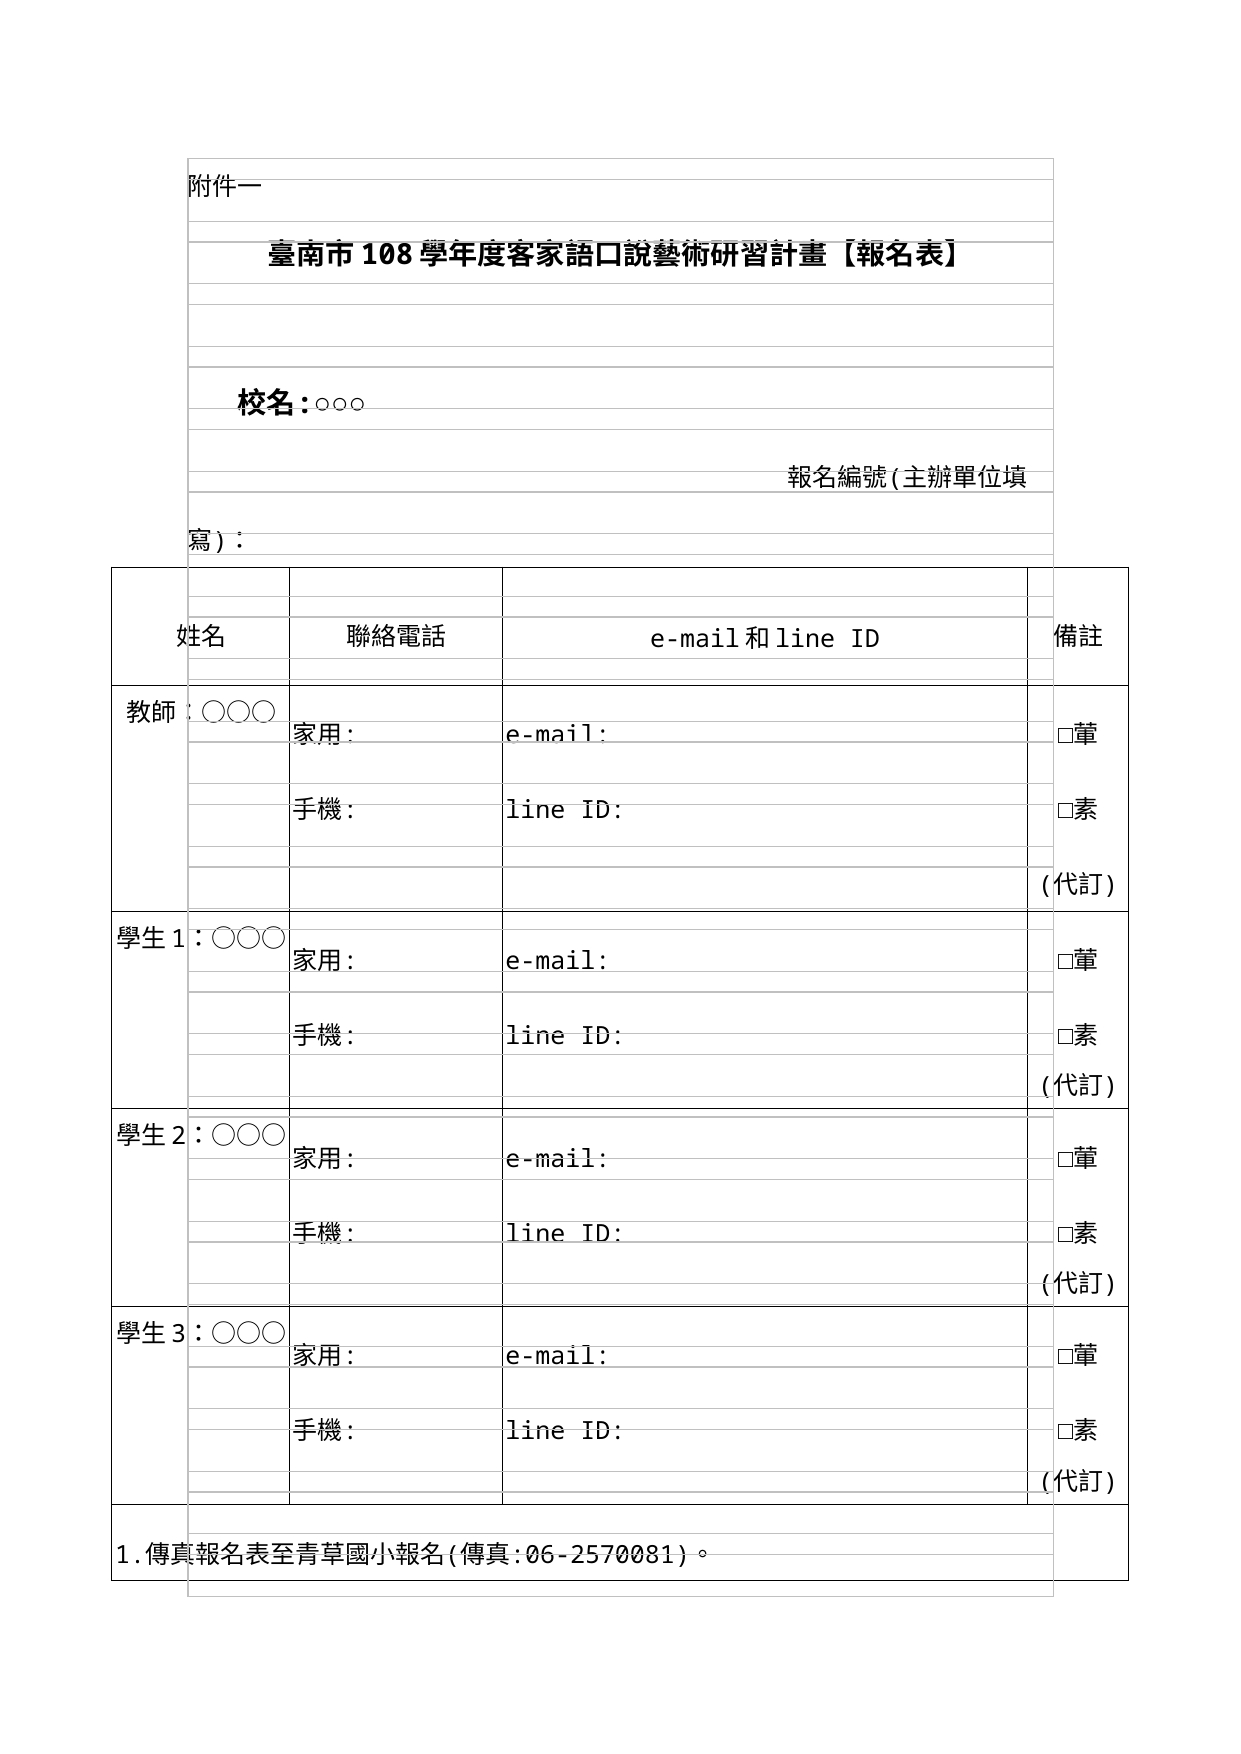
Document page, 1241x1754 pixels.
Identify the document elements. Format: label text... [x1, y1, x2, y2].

table_cell □葷 □素 (代訂) [1028, 1409, 1053, 1429]
table_cell e-mail: line ID: [503, 930, 1027, 971]
table_cell 學生2：○○○ [189, 1180, 289, 1221]
text [189, 435, 1053, 471]
table_cell 家用: 手機: [290, 993, 502, 1033]
table_cell 學生3：○○○ [189, 1472, 289, 1491]
table_cell 家用: 手機: [290, 1347, 321, 1366]
table_cell □葷 □素 (代訂) [1054, 1109, 1128, 1306]
table_cell 家用: 手機: [290, 1222, 304, 1241]
table_cell 家用: 手機: [290, 1243, 502, 1283]
table_cell e-mail: line ID: [503, 1055, 1027, 1096]
table_cell e-mail: line ID: [503, 1097, 1027, 1108]
table_header [1028, 568, 1053, 596]
table_cell e-mail: line ID: [503, 1347, 1027, 1366]
table_header 姓名 [189, 568, 289, 596]
table_cell 學生2：○○○ [189, 1159, 289, 1179]
text [189, 210, 1053, 221]
table_header 姓名 [189, 659, 289, 679]
table_header [1028, 680, 1053, 685]
table_cell e-mail: line ID: [503, 722, 1027, 741]
table_cell 學生3：○○○ [189, 1307, 289, 1346]
table_header 姓名 [189, 680, 289, 685]
table_cell 家用: 手機: [290, 1430, 502, 1471]
table_cell 學生1：○○○ [189, 930, 289, 971]
table_cell e-mail: line ID: [503, 993, 1027, 1033]
table_header 聯絡電話 [290, 618, 502, 658]
table_cell 家用: 手機: [290, 1472, 502, 1491]
table_cell e-mail: line ID: [503, 805, 1027, 846]
text 寫)： [189, 534, 1053, 554]
table_cell 教師：○○○ [189, 743, 289, 783]
table_cell e-mail: line ID: [503, 868, 1027, 908]
table_cell 學生1：○○○ [189, 912, 289, 929]
table_cell □葷 □素 (代訂) [1028, 1055, 1053, 1096]
table_cell □葷 □素 (代訂) [1028, 1472, 1046, 1491]
table_cell e-mail: line ID: [503, 1180, 1027, 1221]
table_cell 學生3：○○○ [189, 1347, 289, 1366]
table_cell 家用: 手機: [290, 912, 502, 929]
table_cell 學生3：○○○ [189, 1430, 289, 1471]
table_cell e-mail: line ID: [503, 1307, 1027, 1346]
table_cell e-mail: line ID: [503, 1368, 1027, 1408]
table_cell □葷 □素 (代訂) [1028, 930, 1053, 971]
table_cell 家用: 手機: [290, 1307, 502, 1346]
table_cell □葷 □素 (代訂) [1028, 868, 1053, 908]
table_cell 1.傳真報名表至青草國小報名(傳真:06-2570081)。 2.Email報名表予教務處莊永儒主任電子信箱tnccc2@tn.edu.tw受理報名（來信請註明「108客家語教學精進工作坊報名表」） [1054, 1505, 1128, 1579]
table_cell □葷 □素 (代訂) [1028, 1222, 1053, 1241]
table_cell e-mail: line ID: [503, 1409, 1027, 1429]
table_header [503, 659, 1027, 679]
text [189, 159, 1053, 179]
table_cell □葷 □素 (代訂) [1028, 1493, 1053, 1503]
table_cell e-mail: line ID: [503, 743, 1027, 783]
table_cell □葷 □素 (代訂) [1028, 743, 1053, 783]
table_cell 家用: 手機: [290, 930, 502, 971]
table_cell e-mail: line ID: [503, 1243, 1027, 1283]
table_cell 家用: 手機: [290, 686, 502, 721]
table_cell 家用: 手機: [290, 1055, 502, 1096]
table_cell 家用: 手機: [290, 1368, 502, 1408]
table_cell 家用: 手機: [290, 1109, 502, 1116]
table_header 姓名 [112, 568, 187, 685]
table_cell 家用: 手機: [290, 868, 502, 908]
table_cell 教師：○○○ [189, 847, 289, 866]
table_cell 學生2：○○○ [189, 1109, 289, 1116]
text 校名:○○○ [189, 368, 1053, 408]
table_cell □葷 □素 (代訂) [1028, 993, 1053, 1033]
table_cell 家用: 手機: [290, 1118, 502, 1158]
table_cell 教師：○○○ [189, 805, 289, 846]
table_cell e-mail: line ID: [503, 1034, 1027, 1054]
table_cell □葷 □素 (代訂) [1028, 1430, 1053, 1471]
table_header 姓名 [189, 618, 289, 658]
table_cell □葷 □素 (代訂) [1054, 686, 1128, 911]
text 附件一 [189, 180, 1053, 204]
table_cell 教師：○○○ [189, 784, 289, 804]
table_cell e-mail: line ID: [503, 686, 1027, 721]
table_header [290, 568, 502, 596]
table_cell e-mail: line ID: [503, 1222, 1027, 1241]
table_cell e-mail: line ID: [503, 847, 1027, 866]
table_cell e-mail: line ID: [503, 1430, 1027, 1471]
table_cell 學生3：○○○ [189, 1493, 289, 1503]
table_cell 學生1：○○○ [189, 993, 289, 1033]
table_cell □葷 □素 (代訂) [1028, 1347, 1053, 1366]
table_cell □葷 □素 (代訂) [1028, 912, 1053, 929]
table_cell □葷 □素 (代訂) [1028, 1034, 1053, 1054]
table_cell □葷 □素 (代訂) [1028, 1368, 1053, 1408]
table_cell □葷 □素 (代訂) [1028, 805, 1053, 846]
table_cell 學生2：○○○ [189, 1118, 289, 1158]
table_cell 家用: 手機: [290, 847, 502, 866]
table_cell 家用: 手機: [290, 1097, 502, 1108]
table_header [1028, 659, 1053, 679]
table_cell 教師：○○○ [189, 868, 289, 908]
table_header [1028, 597, 1053, 616]
table_header 姓名 [189, 597, 289, 616]
text [189, 222, 1053, 241]
table_cell 學生2：○○○ [189, 1284, 289, 1304]
table_cell □葷 □素 (代訂) [1054, 912, 1128, 1108]
table_header [290, 597, 502, 616]
table_header [290, 659, 502, 679]
table_cell e-mail: line ID: [503, 1109, 1027, 1116]
table_cell e-mail: line ID: [503, 1118, 1027, 1158]
table_cell 教師：○○○ [189, 686, 289, 721]
table_cell e-mail: line ID: [503, 912, 1027, 929]
table_cell e-mail: line ID: [503, 1284, 1027, 1304]
table_cell 家用: 手機: [290, 1409, 502, 1429]
table_cell e-mail: line ID: [503, 784, 1027, 804]
table_cell 學生3：○○○ [189, 1409, 289, 1429]
table_cell e-mail: line ID: [503, 1472, 1027, 1491]
text 校名:○○○ [189, 360, 1053, 366]
table_cell □葷 □素 (代訂) [1028, 1118, 1053, 1158]
table_cell □葷 □素 (代訂) [1028, 1159, 1053, 1179]
table_cell 1.傳真報名表至青草國小報名(傳真:06-2570081)。 2.Email報名表予教務處莊永儒主任電子信箱tnccc2@tn.edu.tw受理報名（來信請註明「108客家語教學精進工作坊報名表」） [112, 1505, 187, 1579]
table_cell □葷 □素 (代訂) [1028, 784, 1053, 804]
table_cell 家用: 手機: [290, 1034, 502, 1054]
table_cell □葷 □素 (代訂) [1028, 972, 1053, 991]
table_cell 家用: 手機: [290, 1493, 502, 1503]
table_cell 家用: 手機: [306, 1222, 321, 1241]
table_cell □葷 □素 (代訂) [1028, 722, 1053, 741]
table_cell 教師：○○○ [112, 686, 187, 911]
table_cell 家用: 手機: [290, 784, 502, 804]
table_cell 家用: 手機: [290, 1159, 502, 1179]
text 臺南市108學年度客家語口說藝術研習計畫【報名表】 [189, 243, 1053, 273]
table_cell 家用: 手機: [333, 1222, 502, 1241]
table_cell 教師：○○○ [189, 722, 289, 741]
text 校名:○○○ [189, 409, 1053, 423]
table_cell □葷 □素 (代訂) [1028, 847, 1053, 866]
table_cell e-mail: line ID: [503, 972, 1027, 991]
table_cell 家用: 手機: [338, 1347, 502, 1366]
table_header [503, 680, 1027, 685]
table_cell 學生3：○○○ [112, 1307, 187, 1503]
table_cell □葷 □素 (代訂) [1028, 1097, 1053, 1108]
table_cell 學生1：○○○ [189, 1034, 289, 1054]
table_cell 學生1：○○○ [189, 1055, 289, 1096]
table_cell 學生3：○○○ [189, 1368, 289, 1408]
table_cell e-mail: line ID: [503, 1159, 1027, 1179]
table_cell 家用: 手機: [290, 1284, 502, 1304]
text [189, 493, 1053, 533]
table_cell 學生1：○○○ [189, 972, 289, 991]
table_cell e-mail: line ID: [503, 1493, 1027, 1503]
table_cell □葷 □素 (代訂) [1028, 686, 1053, 721]
table_cell □葷 □素 (代訂) [1054, 1307, 1128, 1503]
table_cell □葷 □素 (代訂) [1028, 1243, 1053, 1283]
table_cell 1.傳真報名表至青草國小報名(傳真:06-2570081)。 2.Email報名表予教務處莊永儒主任電子信箱tnccc2@tn.edu.tw受理報名（來信請註明「108客家語教學精進工作坊報名表」） [189, 1555, 1053, 1579]
table_cell 學生2：○○○ [189, 1222, 289, 1241]
table_cell 家用: 手機: [290, 722, 502, 741]
table_cell 學生2：○○○ [112, 1109, 187, 1306]
table_cell 1.傳真報名表至青草國小報名(傳真:06-2570081)。 2.Email報名表予教務處莊永儒主任電子信箱tnccc2@tn.edu.tw受理報名（來信請註明「108客家語教學精進工作坊報名表」） [189, 1505, 1053, 1533]
table_cell □葷 □素 (代訂) [1028, 1284, 1053, 1304]
text 報名編號(主辦單位填 [189, 472, 1053, 491]
table_cell 家用: 手機: [290, 1180, 502, 1221]
table_header [1028, 618, 1053, 658]
table_cell 學生1：○○○ [112, 912, 187, 1108]
table_cell □葷 □素 (代訂) [1028, 1180, 1053, 1221]
table_cell 1.傳真報名表至青草國小報名(傳真:06-2570081)。 2.Email報名表予教務處莊永儒主任電子信箱tnccc2@tn.edu.tw受理報名（來信請註明「108客家語教學精進工作坊報名表」） [189, 1534, 1053, 1554]
table_header e-mail和line ID [503, 618, 1027, 658]
table_cell 家用: 手機: [290, 743, 502, 783]
table_cell 家用: 手機: [290, 972, 502, 991]
table_header [503, 597, 1027, 616]
table_cell □葷 □素 (代訂) [1028, 1307, 1053, 1346]
table_cell 學生1：○○○ [189, 1097, 289, 1108]
table_cell 家用: 手機: [290, 805, 502, 846]
table_header 備註 [1054, 568, 1128, 685]
text [189, 555, 1053, 560]
table_header [290, 680, 502, 685]
table_cell 學生2：○○○ [189, 1243, 289, 1283]
table_header [503, 568, 1027, 596]
